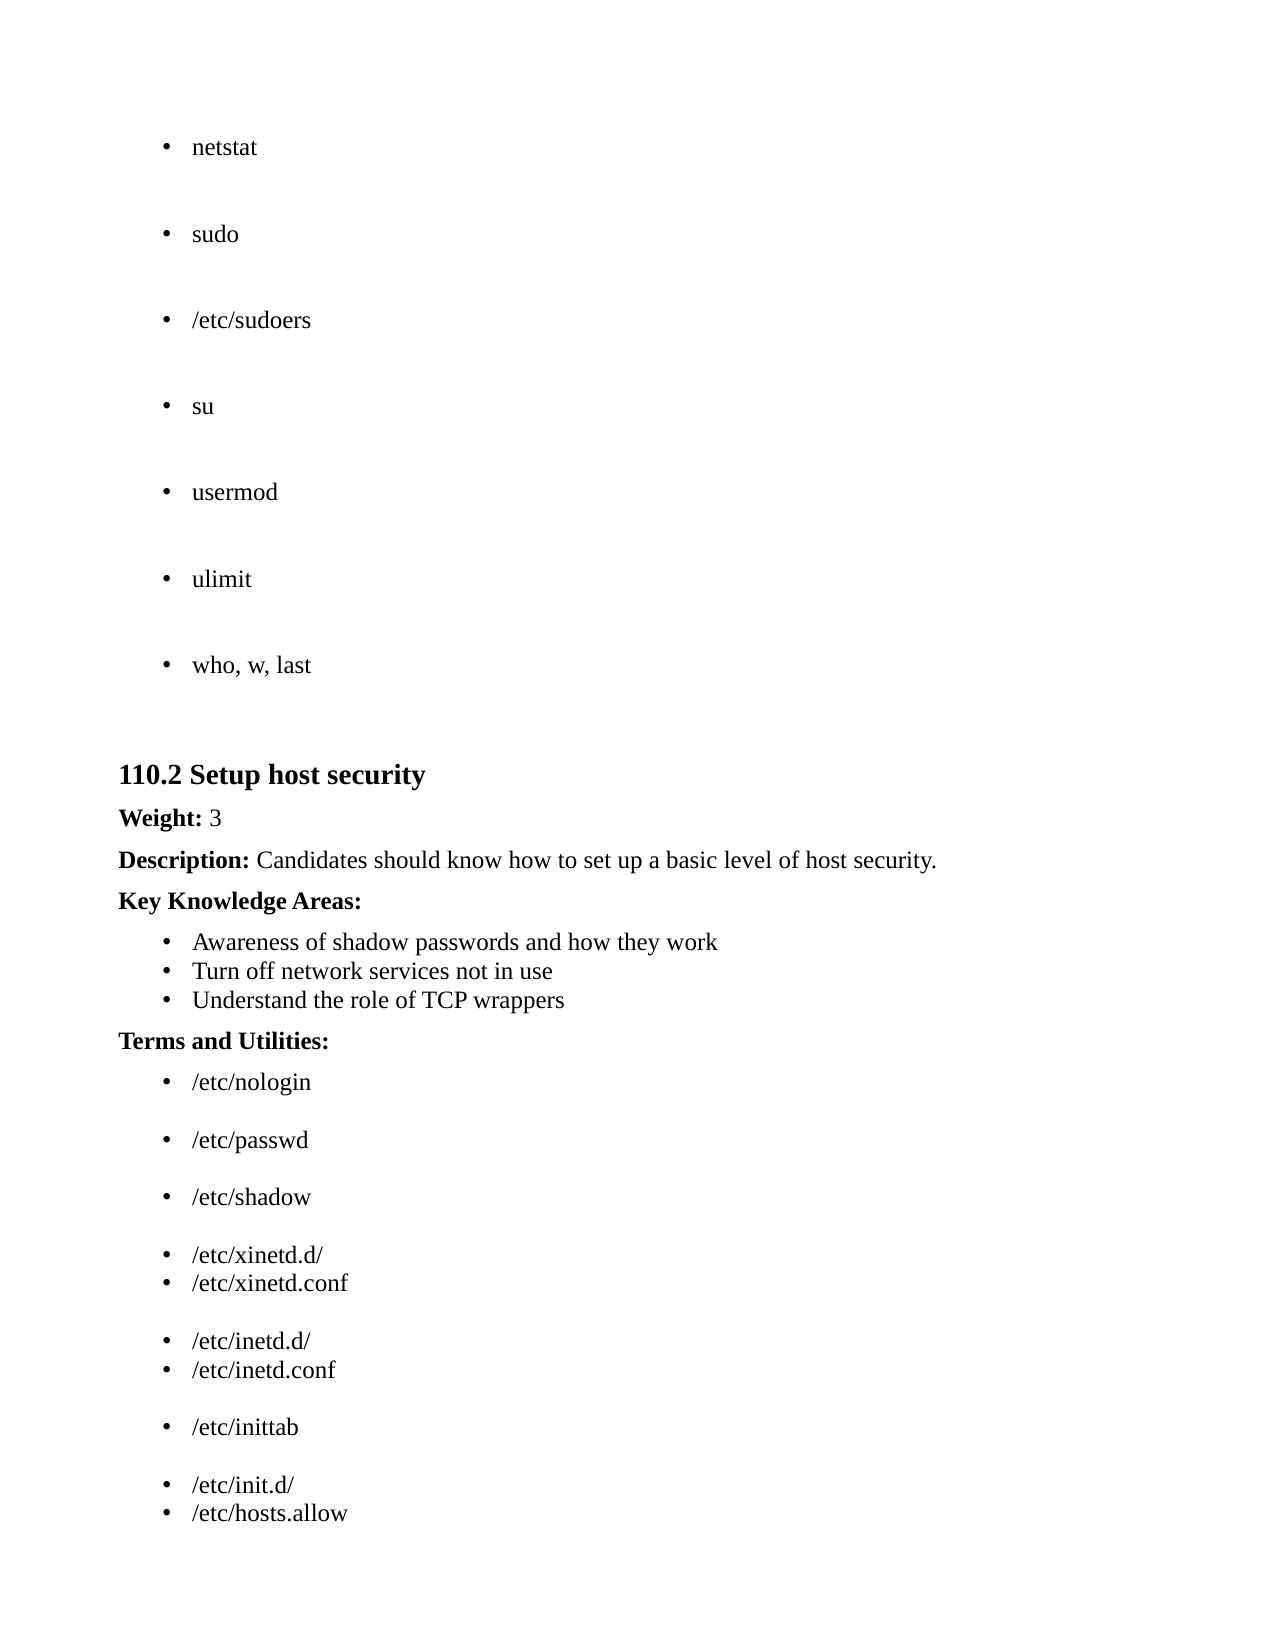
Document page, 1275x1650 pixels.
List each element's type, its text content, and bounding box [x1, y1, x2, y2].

text Key Knowledge Areas: [118, 886, 1200, 915]
list /etc/inittab [162, 1412, 1200, 1441]
list /etc/init.d/ [162, 1470, 1200, 1498]
list /etc/xinetd.conf [162, 1268, 1200, 1297]
list ulimit [162, 564, 1200, 592]
list /etc/shadow [162, 1182, 1200, 1211]
list who, w, last [162, 650, 1200, 679]
list /etc/sudoers [162, 305, 1200, 334]
list netstat [162, 132, 1200, 161]
list /etc/passwd [162, 1125, 1200, 1153]
text Weight: 3 [118, 803, 1200, 832]
list usermod [162, 477, 1200, 506]
list Awareness of shadow passwords and how they work [162, 927, 1200, 956]
list sudo [162, 219, 1200, 247]
list /etc/inetd.d/ [162, 1326, 1200, 1355]
list /etc/xinetd.d/ [162, 1240, 1200, 1268]
subtitle 110.2 Setup host security [118, 757, 1200, 791]
list /etc/hosts.allow [162, 1498, 1200, 1527]
list su [162, 391, 1200, 420]
text Terms and Utilities: [118, 1026, 1200, 1055]
list /etc/inetd.conf [162, 1355, 1200, 1383]
list Understand the role of TCP wrappers [162, 985, 1200, 1013]
list Turn off network services not in use [162, 956, 1200, 985]
list /etc/nologin [162, 1067, 1200, 1096]
text Description: Candidates should know how to set up a basic level of host security. [118, 845, 1200, 873]
